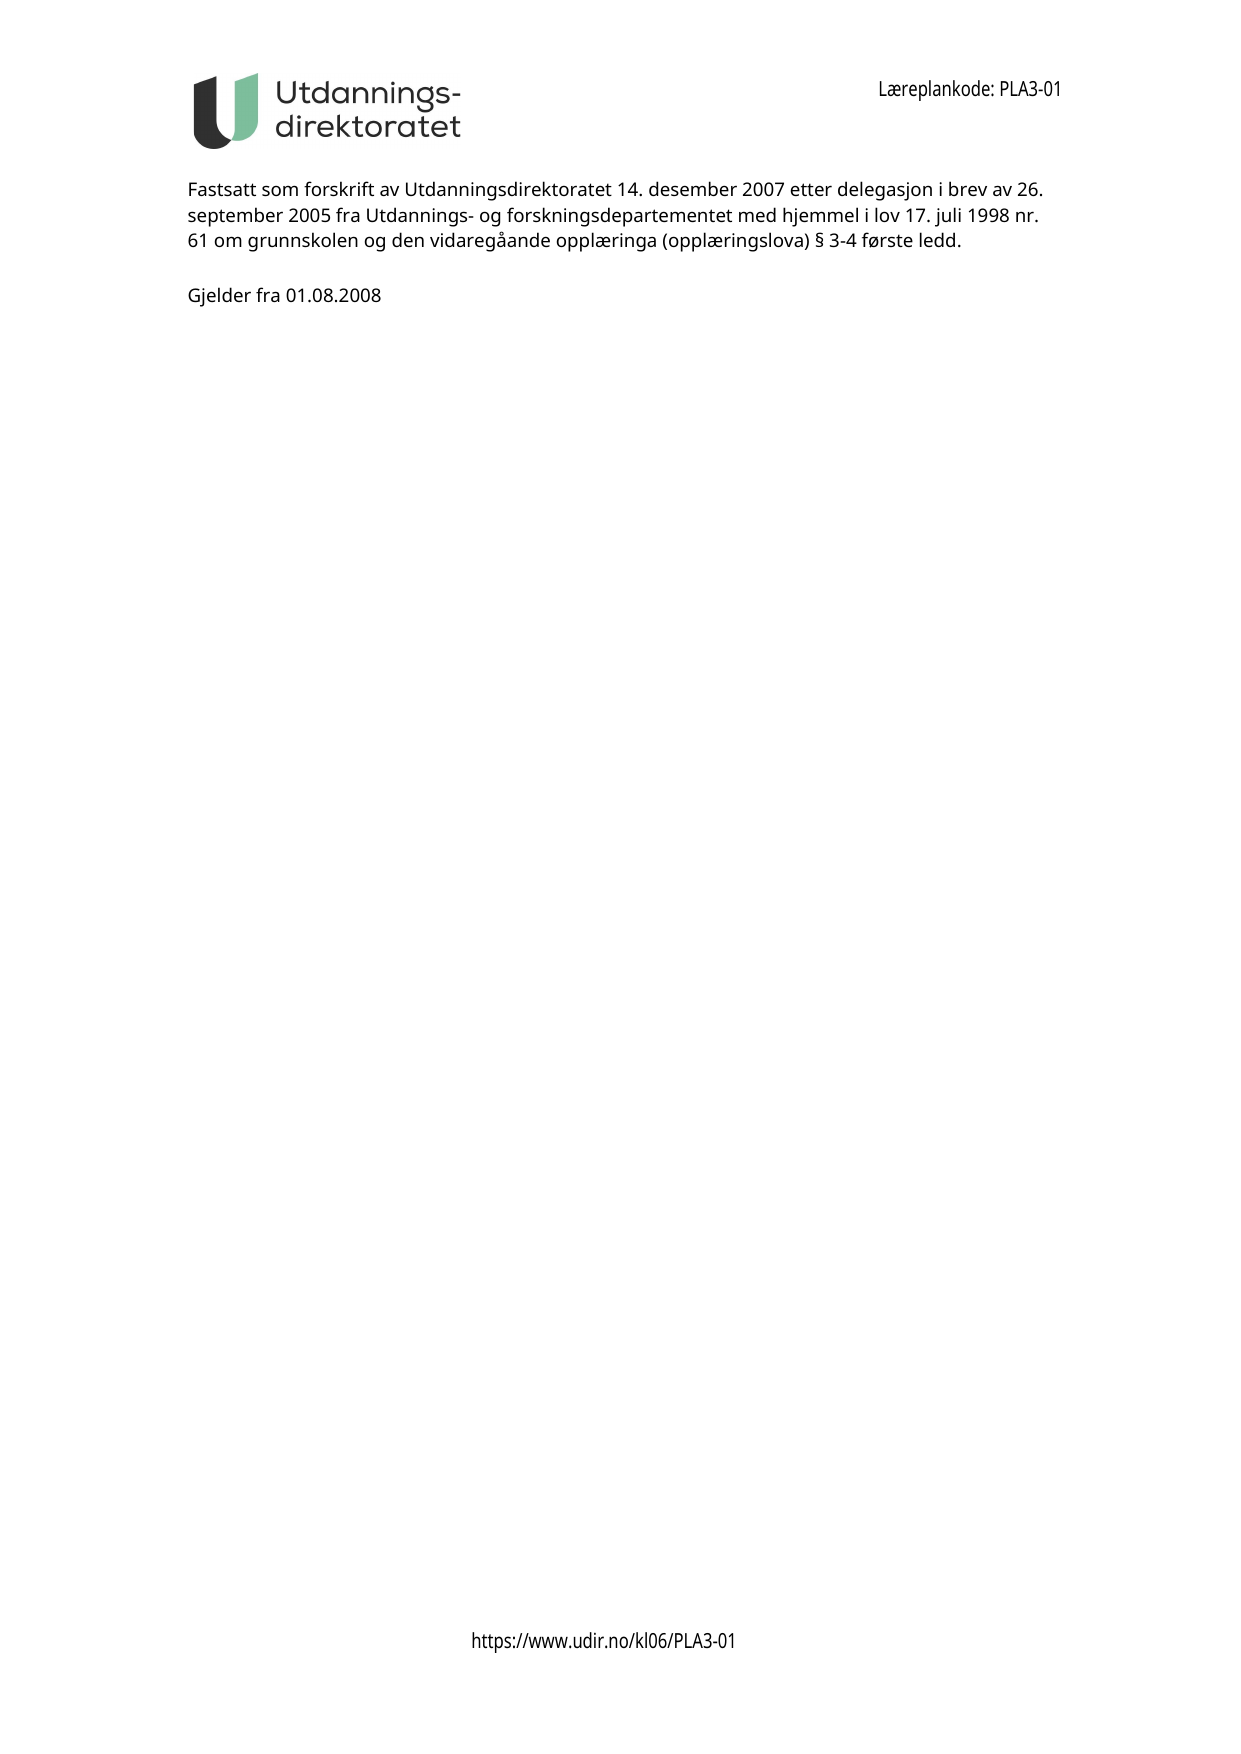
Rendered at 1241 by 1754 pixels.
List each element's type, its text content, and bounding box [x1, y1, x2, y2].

text Fastsatt som forskrift av Utdanningsdirektoratet 14. desember 2007 etter delegasjon i brev av 26. september 2005 fra Utdannings- og forskningsdepartementet med hjemmel i lov 17. juli 1998 nr. 61 om grunnskolen og den vidaregåande opplæringa (opplæringslova) § 3-4 første ledd. [187, 176, 1053, 253]
picture [193, 73, 461, 149]
text Gjelder fra 01.08.2008 [386, 282, 1053, 308]
